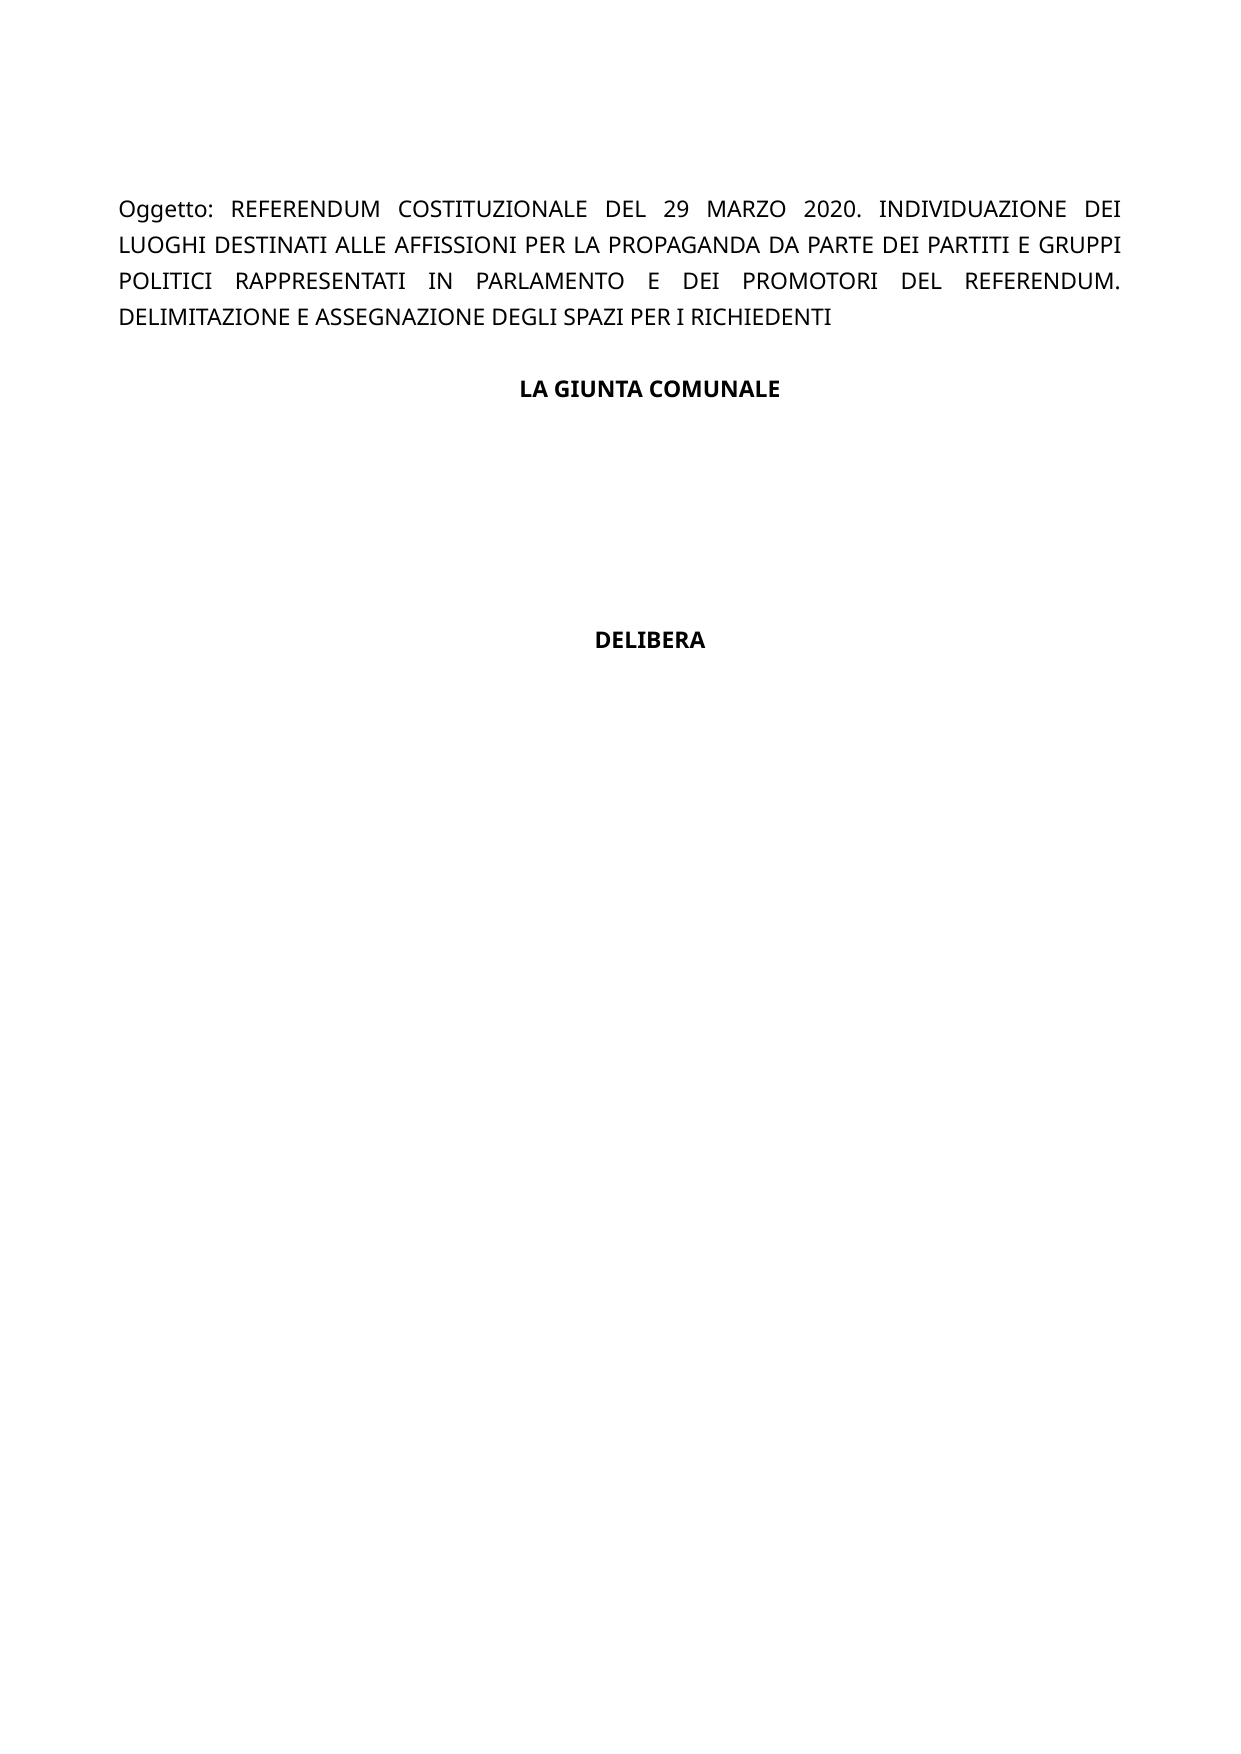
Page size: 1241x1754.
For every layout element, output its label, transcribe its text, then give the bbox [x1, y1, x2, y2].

text DELIBERA [118, 624, 1122, 656]
text LA GIUNTA COMUNALE [118, 373, 1122, 404]
text Oggetto: REFERENDUM COSTITUZIONALE DEL 29 MARZO 2020. INDIVIDUAZIONE DEI LUOGHI DESTINATI ALLE AFFISSIONI PER LA PROPAGANDA DA PARTE DEI PARTITI E GRUPPI POLITICI RAPPRESENTATI IN PARLAMENTO E DEI PROMOTORI DEL REFERENDUM. DELIMITAZIONE E ASSEGNAZIONE DEGLI SPAZI PER I RICHIEDENTI [118, 193, 1122, 332]
